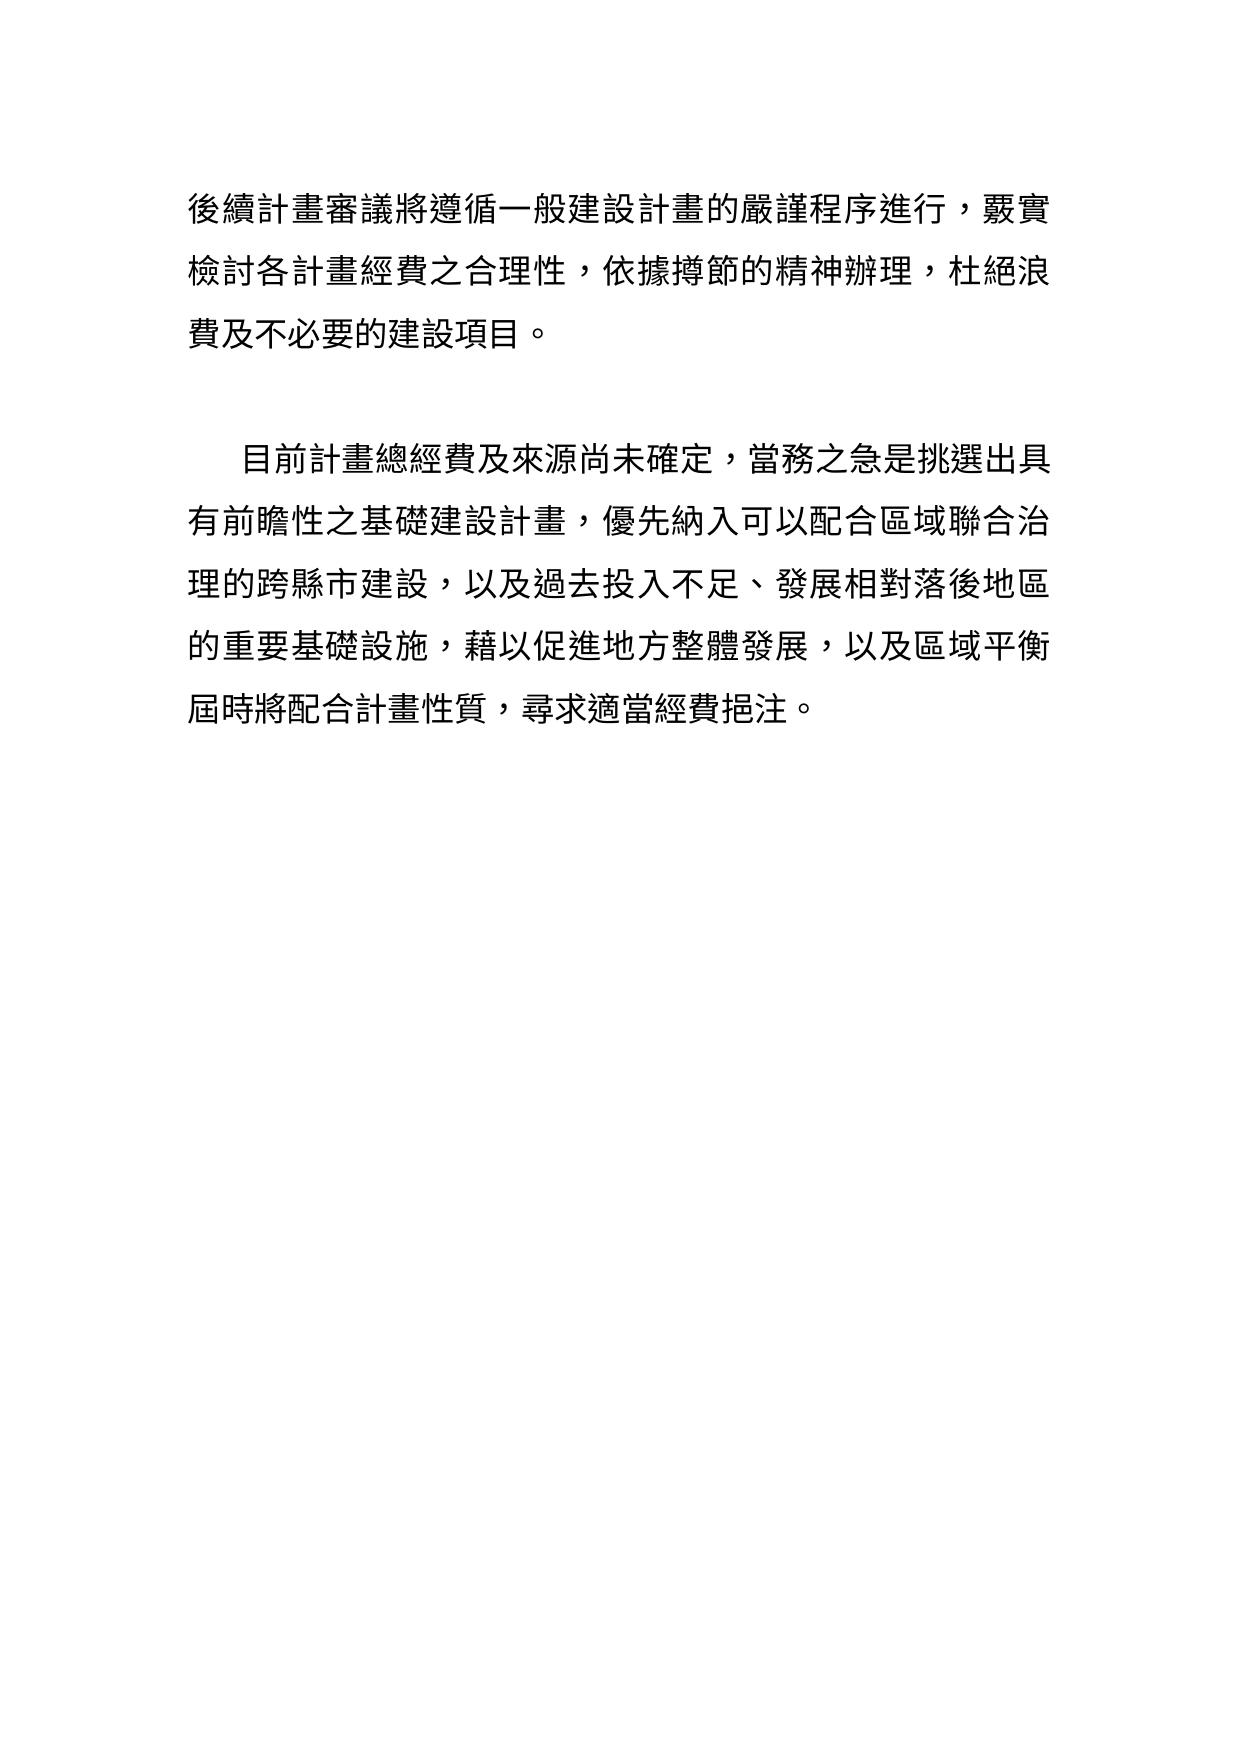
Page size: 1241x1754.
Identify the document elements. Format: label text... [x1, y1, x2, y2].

text 目前計畫總經費及來源尚未確定，當務之急是挑選出具有前瞻性之基礎建設計畫，優先納入可以配合區域聯合治理的跨縣市建設，以及過去投入不足、發展相對落後地區的重要基礎設施，藉以促進地方整體發展，以及區域平衡，屆時將配合計畫性質，尋求適當經費挹注。 [187, 415, 1053, 727]
text 後續計畫審議將遵循一般建設計畫的嚴謹程序進行，覈實檢討各計畫經費之合理性，依據撙節的精神辦理，杜絕浪費及不必要的建設項目。 [187, 165, 1053, 352]
